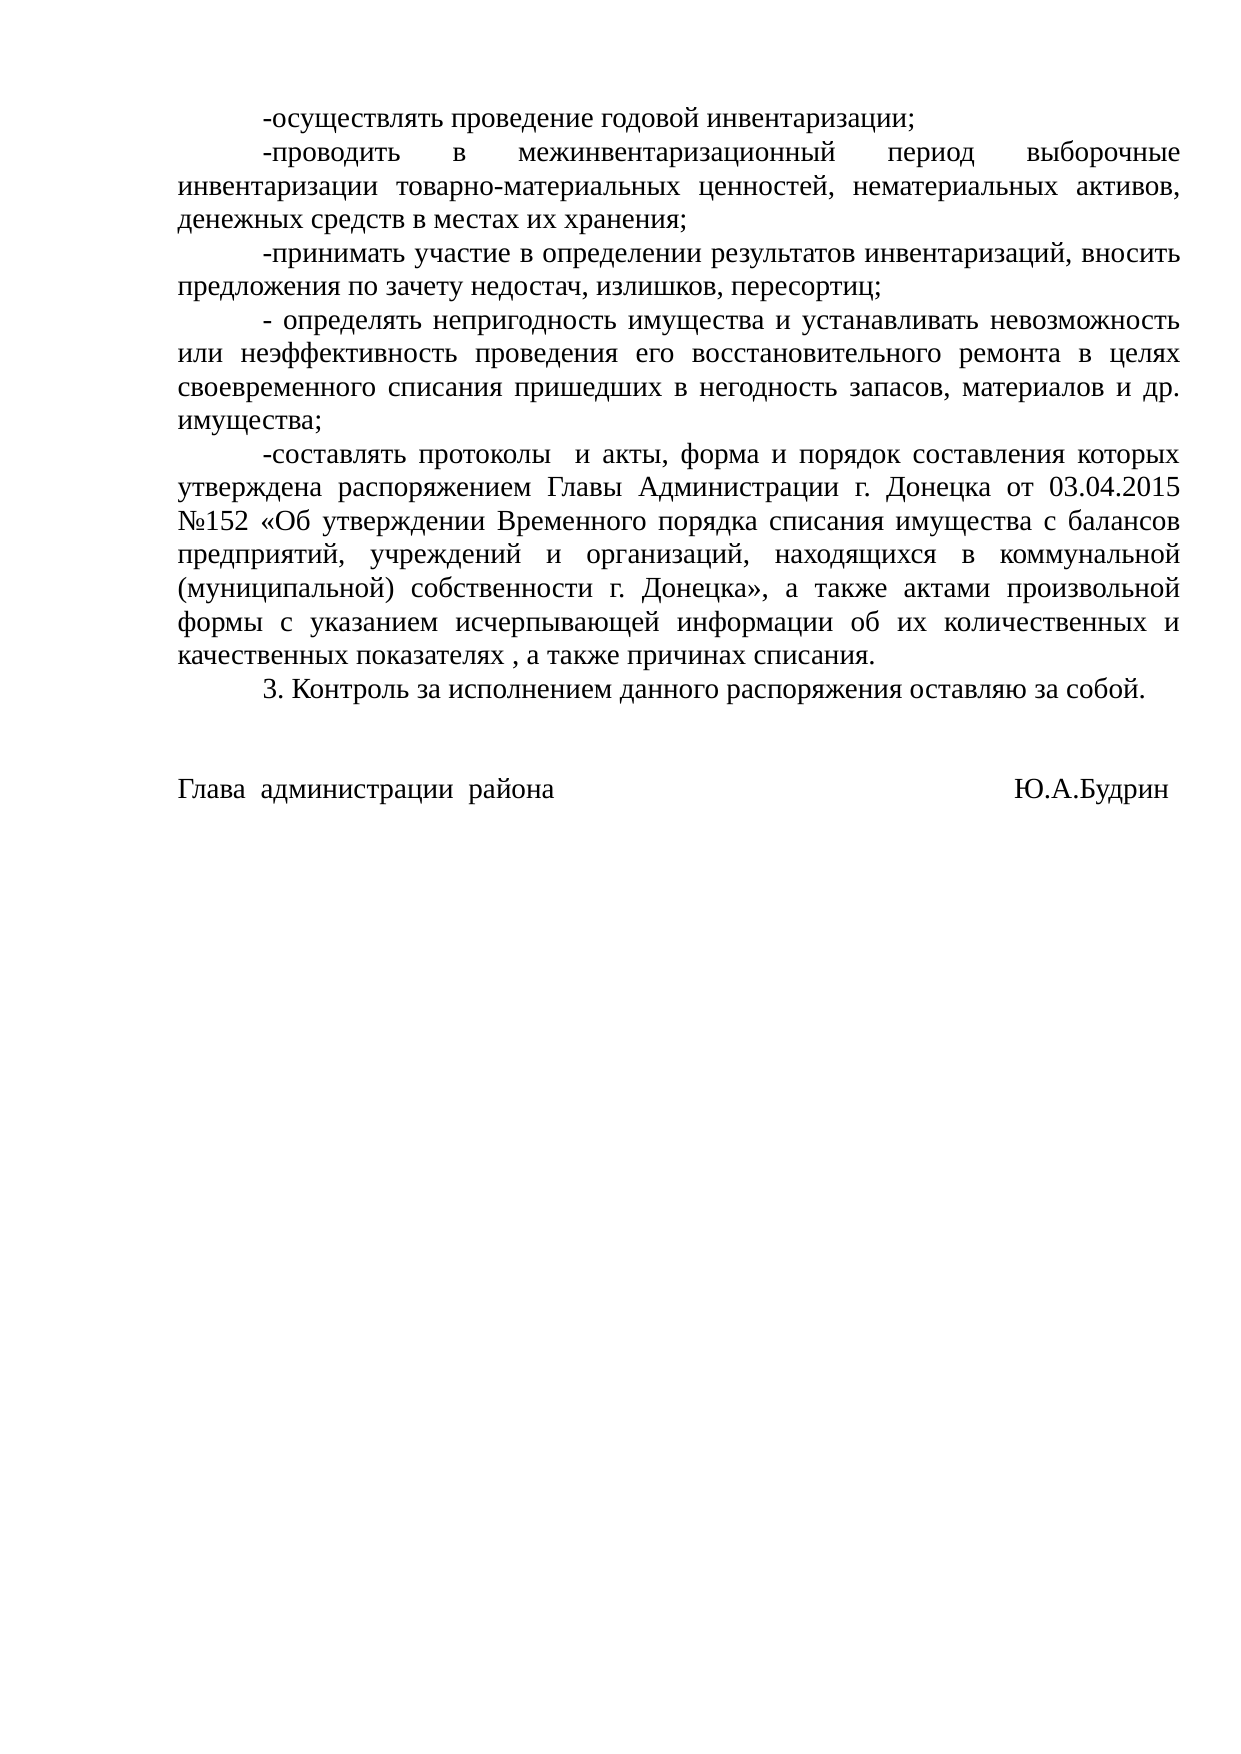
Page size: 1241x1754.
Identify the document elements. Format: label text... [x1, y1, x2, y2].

text -принимать участие в определении результатов инвентаризаций, вносить предложения по зачету недостач, излишков, пересортиц; [177, 235, 1181, 302]
text -составлять протоколы и акты, форма и порядок составления которых утверждена распоряжением Главы Администрации г. Донецка от 03.04.2015 №152 «Об утверждении Временного порядка списания имущества с балансов предприятий, учреждений и организаций, находящихся в коммунальной (муниципальной) собственности г. Донецка», а также актами произвольной формы с указанием исчерпывающей информации об их количественных и качественных показателях , а также причинах списания. [177, 436, 1181, 671]
text 3. Контроль за исполнением данного распоряжения оставляю за собой. [177, 671, 1181, 704]
text Глава администрации района Ю.А.Будрин [177, 771, 1181, 805]
text -осуществлять проведение годовой инвентаризации; [177, 101, 1181, 134]
text -проводить в межинвентаризационный период выборочные инвентаризации товарно-материальных ценностей, нематериальных активов, денежных средств в местах их хранения; [177, 134, 1181, 235]
text - определять непригодность имущества и устанавливать невозможность или неэффективность проведения его восстановительного ремонта в целях своевременного списания пришедших в негодность запасов, материалов и др. имущества; [177, 302, 1181, 436]
